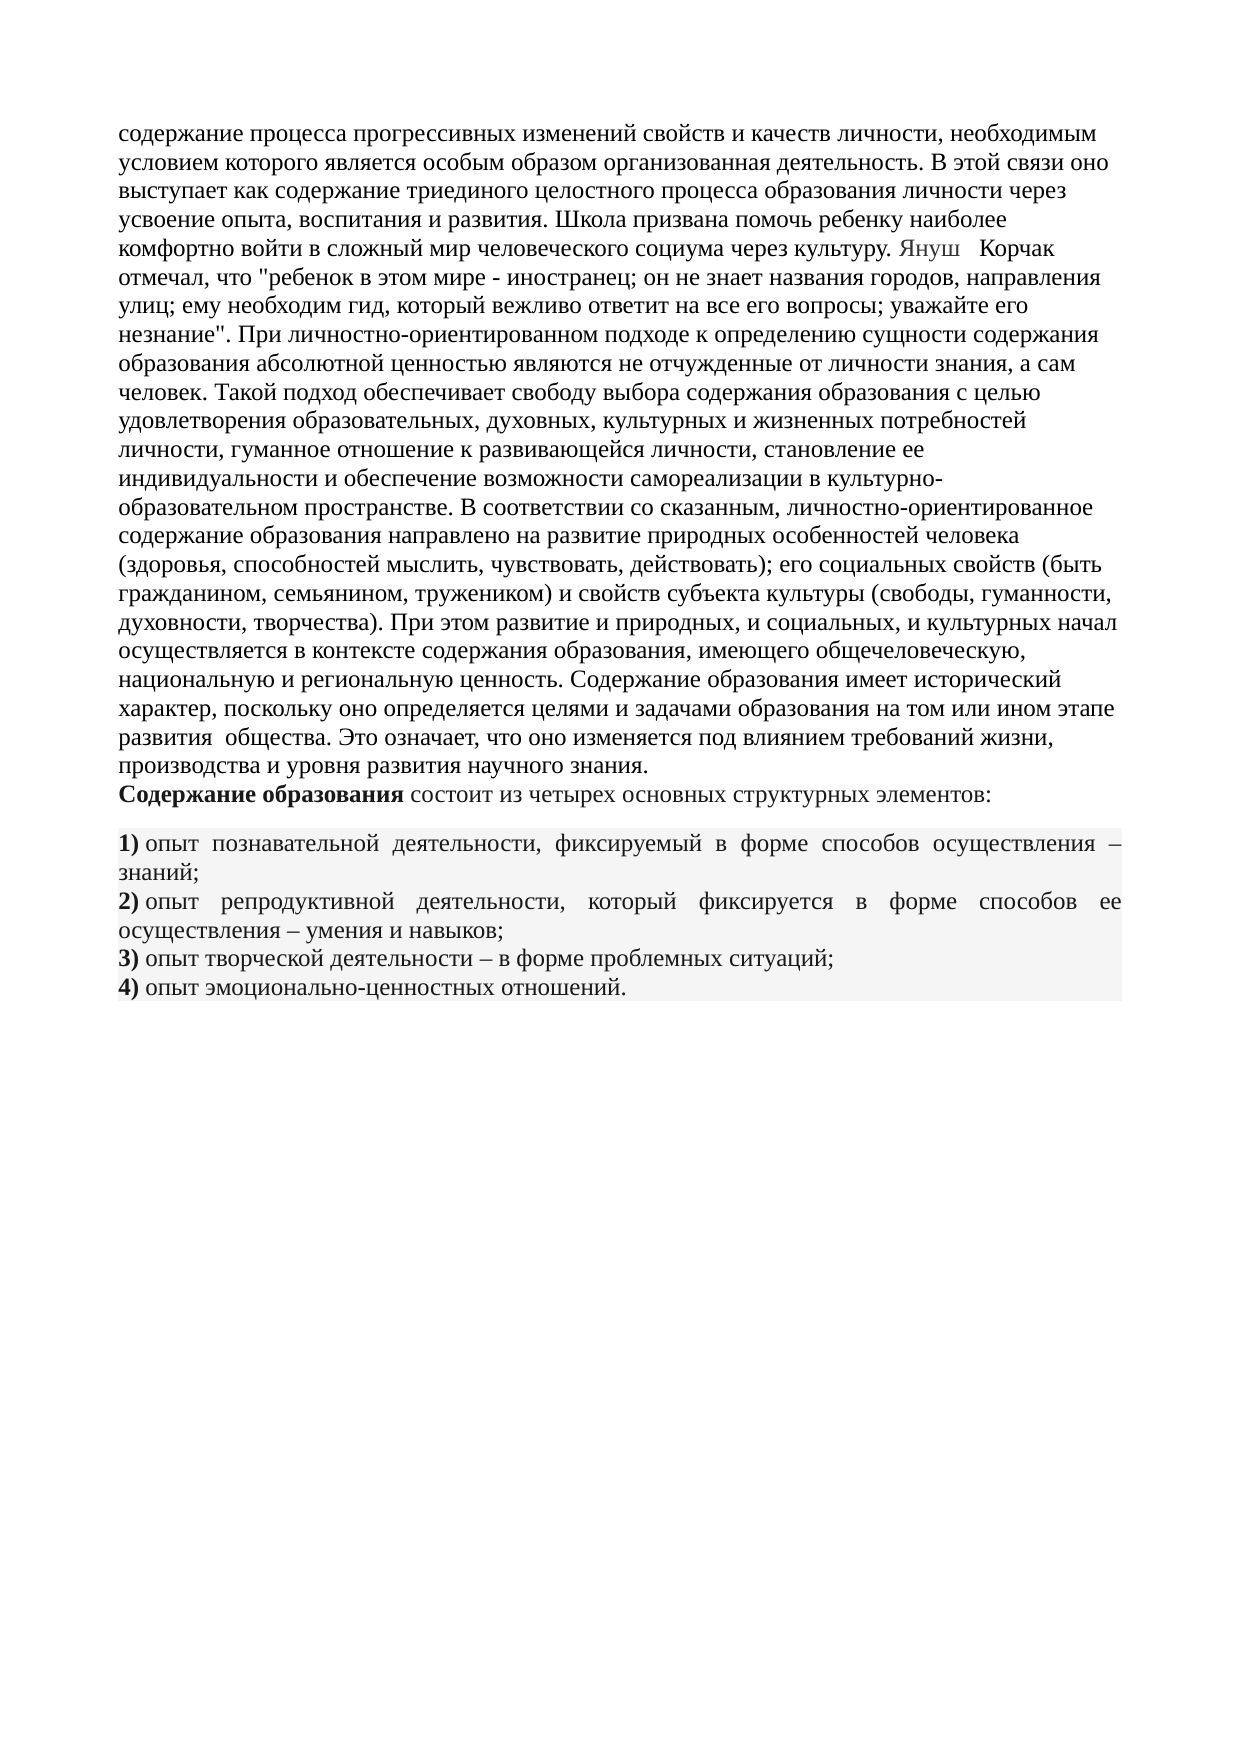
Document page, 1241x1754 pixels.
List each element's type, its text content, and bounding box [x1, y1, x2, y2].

text 1) опыт познавательной деятельности, фиксируемый в форме способов осуществления – знаний; [118, 828, 1122, 886]
text 4) опыт эмоционально-ценностных отношений. [118, 972, 1122, 1001]
text 2) опыт репродуктивной деятельности, который фиксируется в форме способов ее осуществления – умения и навыков; [118, 886, 1122, 943]
text 3) опыт творческой деятельности – в форме проблемных ситуаций; [118, 943, 1122, 972]
text содержание процесса прогрессивных изменений свойств и качеств личности, необходимым условием которого является особым образом организованная деятельность. В этой связи оно выступает как содержание триединого целостного процесса образования личности через усвоение опыта, воспитания и развития. Школа призвана помочь ребенку наиболее комфортно войти в сложный мир человеческого социума через культуру. Януш Корчак отмечал, что "ребенок в этом мире - иностранец; он не знает названия городов, направления улиц; ему необходим гид, который вежливо ответит на все его вопросы; уважайте его незнание". При личностно-ориентированном подходе к определению сущности содержания образования абсолютной ценностью являются не отчужденные от личности знания, а сам человек. Такой подход обеспечивает свободу выбора содержания образования с целью удовлетворения образовательных, духовных, культурных и жизненных потребностей личности, гуманное отношение к развивающейся личности, становление ее индивидуальности и обеспечение возможности самореализации в культурно-образовательном пространстве. В соответствии со сказанным, личностно-ориентированное содержание образования направлено на развитие природных особенностей человека (здоровья, способностей мыслить, чувствовать, действовать); его социальных свойств (быть гражданином, семьянином, тружеником) и свойств субъекта культуры (свободы, гуманности, духовности, творчества). При этом развитие и природных, и социальных, и культурных начал осуществляется в контексте содержания образования, имеющего общечеловеческую, национальную и региональную ценность. Содержание образования имеет исторический характер, поскольку оно определяется целями и задачами образования на том или ином этапе развития общества. Это означает, что оно изменяется под влиянием требований жизни, производства и уровня развития научного знания. [118, 118, 1122, 779]
text Содержание образования состоит из четырех основных структурных элементов: [118, 779, 1122, 808]
